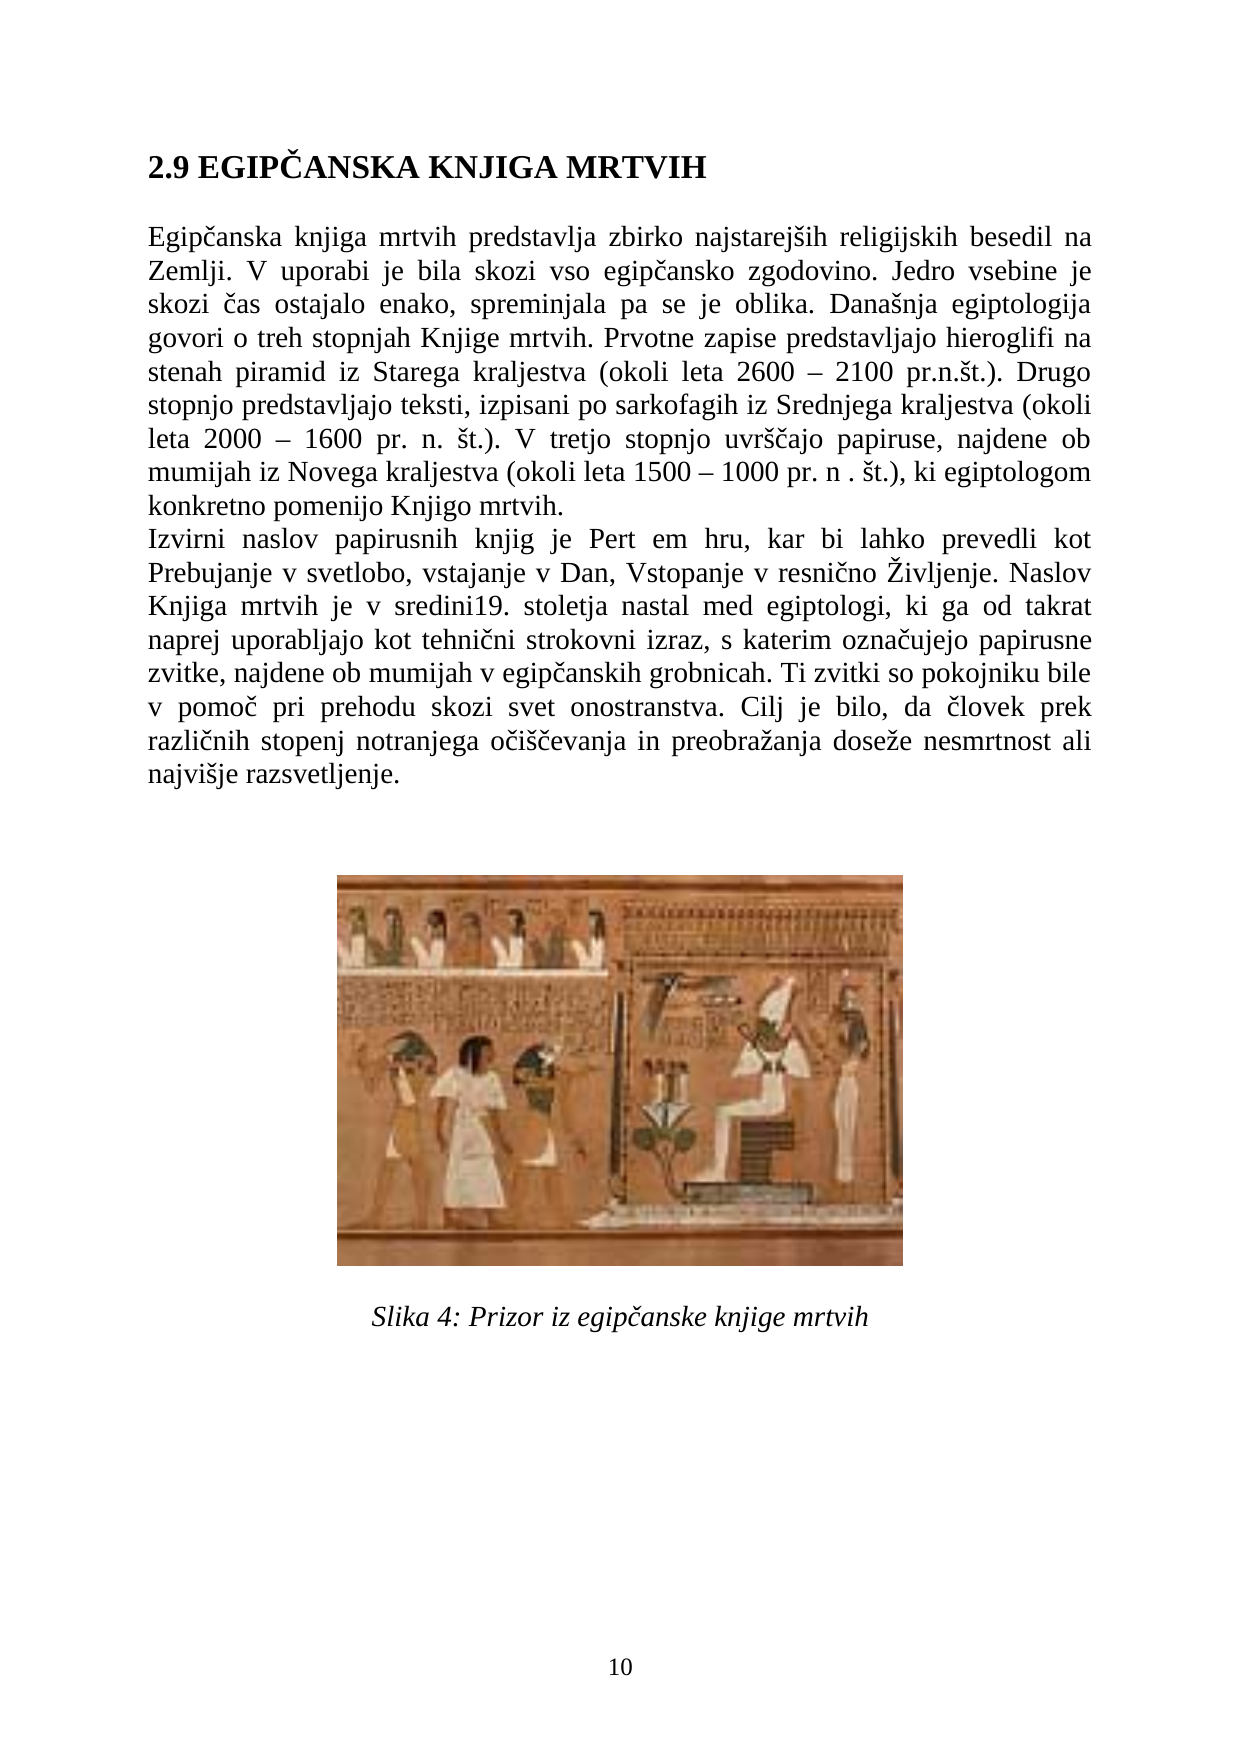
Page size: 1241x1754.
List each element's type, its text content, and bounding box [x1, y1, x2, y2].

text 2.9 EGIPČANSKA KNJIGA MRTVIH [148, 148, 1093, 186]
text Izvirni naslov papirusnih knjig je Pert em hru, kar bi lahko prevedli kot Prebujanje v svetlobo, vstajanje v Dan, Vstopanje v resnično Življenje. Naslov Knjiga mrtvih je v sredini19. stoletja nastal med egiptologi, ki ga od takrat naprej uporabljajo kot tehnični strokovni izraz, s katerim označujejo papirusne zvitke, najdene ob mumijah v egipčanskih grobnicah. Ti zvitki so pokojniku bile v pomoč pri prehodu skozi svet onostranstva. Cilj je bilo, da človek prek različnih stopenj notranjega očiščevanja in preobražanja doseže nesmrtnost ali najvišje razsvetljenje. [148, 521, 1093, 790]
picture [337, 875, 903, 1266]
text Egipčanska knjiga mrtvih predstavlja zbirko najstarejših religijskih besedil na Zemlji. V uporabi je bila skozi vso egipčansko zgodovino. Jedro vsebine je skozi čas ostajalo enako, spreminjala pa se je oblika. Današnja egiptologija govori o treh stopnjah Knjige mrtvih. Prvotne zapise predstavljajo hieroglifi na stenah piramid iz Starega kraljestva (okoli leta 2600 – 2100 pr.n.št.). Drugo stopnjo predstavljajo teksti, izpisani po sarkofagih iz Srednjega kraljestva (okoli leta 2000 – 1600 pr. n. št.). V tretjo stopnjo uvrščajo papiruse, najdene ob mumijah iz Novega kraljestva (okoli leta 1500 – 1000 pr. n . št.), ki egiptologom konkretno pomenijo Knjigo mrtvih. [148, 219, 1093, 521]
text Slika 4: Prizor iz egipčanske knjige mrtvih [148, 1299, 1093, 1333]
